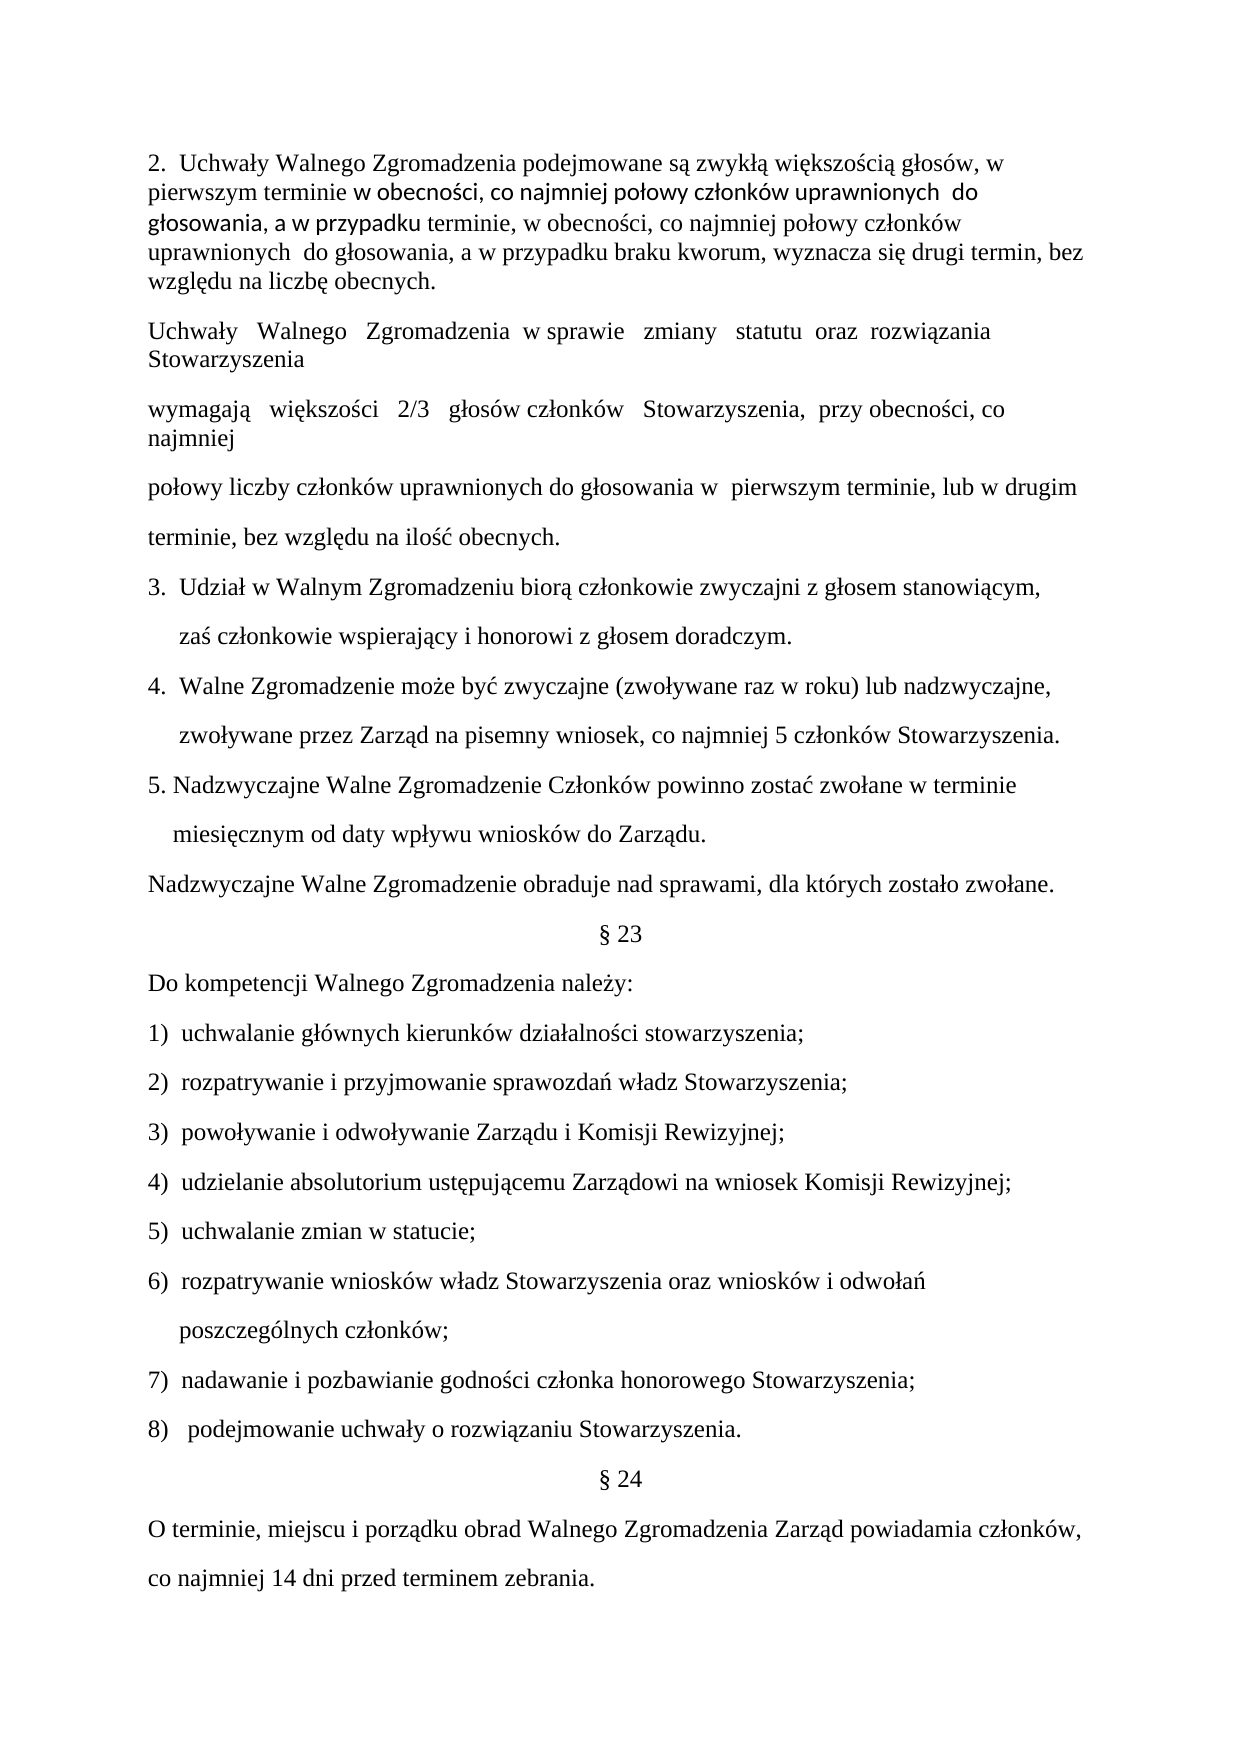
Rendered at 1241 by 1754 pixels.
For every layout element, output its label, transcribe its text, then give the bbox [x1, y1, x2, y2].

text Nadzwyczajne Walne Zgromadzenie obraduje nad sprawami, dla których zostało zwołane. [148, 869, 1093, 898]
text 5. Nadzwyczajne Walne Zgromadzenie Członków powinno zostać zwołane w terminie [148, 770, 1093, 799]
text O terminie, miejscu i porządku obrad Walnego Zgromadzenia Zarząd powiadamia członków, [148, 1514, 1093, 1542]
text 2. Uchwały Walnego Zgromadzenia podejmowane są zwykłą większością głosów, w pierwszym terminie w obecności, co najmniej połowy członków uprawnionych do głosowania, a w przypadku terminie, w obecności, co najmniej połowy członków uprawnionych do głosowania, a w przypadku braku kworum, wyznacza się drugi termin, bez względu na liczbę obecnych. [148, 148, 1093, 295]
text poszczególnych członków; [148, 1315, 1093, 1344]
text 3. Udział w Walnym Zgromadzeniu biorą członkowie zwyczajni z głosem stanowiącym, [148, 572, 1093, 600]
text terminie, bez względu na ilość obecnych. [148, 522, 1093, 551]
text 2) rozpatrywanie i przyjmowanie sprawozdań władz Stowarzyszenia; [148, 1067, 1093, 1096]
text zaś członkowie wspierający i honorowi z głosem doradczym. [148, 621, 1093, 650]
text 5) uchwalanie zmian w statucie; [148, 1216, 1093, 1245]
text co najmniej 14 dni przed terminem zebrania. [148, 1563, 1093, 1592]
text § 24 [148, 1464, 1093, 1493]
text 8) podejmowanie uchwały o rozwiązaniu Stowarzyszenia. [148, 1414, 1093, 1443]
text Uchwały Walnego Zgromadzenia w sprawie zmiany statutu oraz rozwiązania Stowarzyszenia [148, 316, 1093, 373]
text § 23 [148, 919, 1093, 947]
text połowy liczby członków uprawnionych do głosowania w pierwszym terminie, lub w drugim [148, 472, 1093, 501]
text 6) rozpatrywanie wniosków władz Stowarzyszenia oraz wniosków i odwołań [148, 1266, 1093, 1294]
text 4. Walne Zgromadzenie może być zwyczajne (zwoływane raz w roku) lub nadzwyczajne, [148, 671, 1093, 699]
text wymagają większości 2/3 głosów członków Stowarzyszenia, przy obecności, co najmniej [148, 394, 1093, 452]
text 4) udzielanie absolutorium ustępującemu Zarządowi na wniosek Komisji Rewizyjnej; [148, 1167, 1093, 1195]
text 7) nadawanie i pozbawianie godności członka honorowego Stowarzyszenia; [148, 1365, 1093, 1394]
text miesięcznym od daty wpływu wniosków do Zarządu. [148, 819, 1093, 848]
text zwoływane przez Zarząd na pisemny wniosek, co najmniej 5 członków Stowarzyszenia. [148, 720, 1093, 749]
text 3) powoływanie i odwoływanie Zarządu i Komisji Rewizyjnej; [148, 1117, 1093, 1146]
text 1) uchwalanie głównych kierunków działalności stowarzyszenia; [148, 1018, 1093, 1047]
text Do kompetencji Walnego Zgromadzenia należy: [148, 968, 1093, 997]
